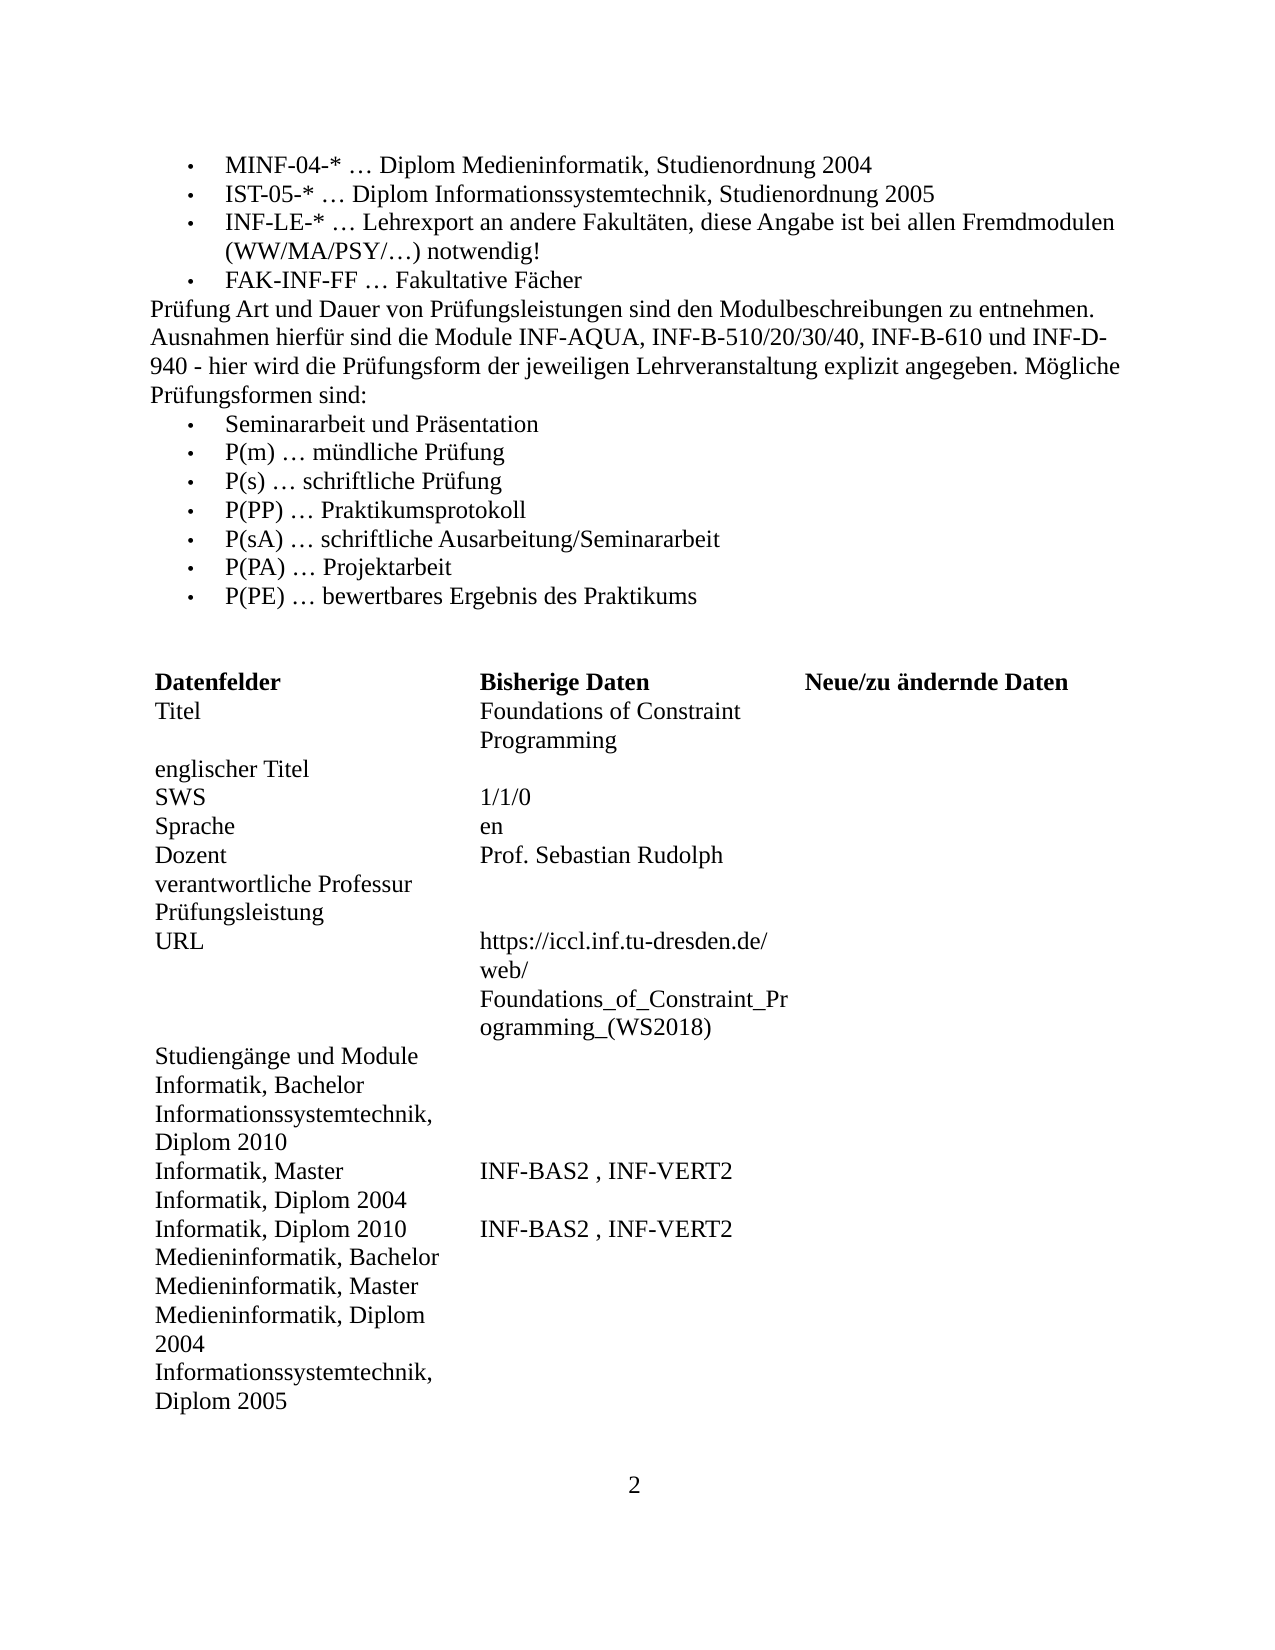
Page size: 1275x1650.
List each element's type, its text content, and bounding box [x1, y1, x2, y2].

list P(s) … schriftliche Prüfung [187, 466, 1125, 495]
table_cell [475, 1243, 800, 1271]
table_cell [475, 869, 800, 897]
table_cell Prof. Sebastian Rudolph [475, 840, 800, 869]
table_cell [800, 1358, 1125, 1415]
text Prüfung Art und Dauer von Prüfungsleistungen sind den Modulbeschreibungen zu entnehmen. Ausnahmen hierfür sind die Module INF-AQUA, INF-B-510/20/30/40, INF-B-610 und INF-D-940 - hier wird die Prüfungsform der jeweiligen Lehrveranstaltung explizit angegeben. Mögliche Prüfungsformen sind: [150, 294, 1125, 409]
table_cell [800, 869, 1125, 897]
table_cell Informatik, Master [150, 1156, 475, 1185]
list Seminararbeit und Präsentation [187, 409, 1125, 437]
table_cell Medieninformatik, Bachelor [150, 1243, 475, 1271]
table_cell Foundations of Constraint Programming [475, 696, 800, 754]
list P(m) … mündliche Prüfung [187, 437, 1125, 466]
table_cell Informationssystemtechnik, Diplom 2010 [150, 1099, 475, 1156]
table_cell [800, 1300, 1125, 1357]
table_cell [800, 811, 1125, 840]
list IST-05-* … Diplom Informationssystemtechnik, Studienordnung 2005 [187, 179, 1125, 207]
table_cell INF-BAS2 , INF-VERT2 [475, 1156, 800, 1185]
table_cell https://iccl.inf.tu-dresden.de/web/Foundations_of_Constraint_Programming_(WS2018) [475, 926, 800, 1041]
table_cell [800, 1243, 1125, 1271]
list P(PP) … Praktikumsprotokoll [187, 495, 1125, 524]
table_cell Informationssystemtechnik, Diplom 2005 [150, 1358, 475, 1415]
table_cell Informatik, Diplom 2004 [150, 1185, 475, 1214]
table_cell verantwortliche Professur [150, 869, 475, 897]
table_cell [800, 898, 1125, 926]
list MINF-04-* … Diplom Medieninformatik, Studienordnung 2004 [187, 150, 1125, 179]
table_header Neue/zu ändernde Daten [800, 668, 1125, 696]
table_cell SWS [150, 783, 475, 811]
table_cell [475, 1070, 800, 1099]
table_cell Sprache [150, 811, 475, 840]
table_header Bisherige Daten [475, 668, 800, 696]
table_cell [800, 926, 1125, 1041]
table_cell [800, 696, 1125, 754]
table_cell [800, 1156, 1125, 1185]
table_cell [800, 783, 1125, 811]
table_cell [800, 754, 1125, 782]
table_cell [800, 840, 1125, 869]
table_cell [800, 1271, 1125, 1300]
list P(PA) … Projektarbeit [187, 552, 1125, 581]
table_cell 1/1/0 [475, 783, 800, 811]
table_cell [475, 1185, 800, 1214]
list INF-LE-* … Lehrexport an andere Fakultäten, diese Angabe ist bei allen Fremdmodulen (WW/MA/PSY/…) notwendig! [187, 207, 1125, 265]
table_cell [800, 1099, 1125, 1156]
table_cell INF-BAS2 , INF-VERT2 [475, 1214, 800, 1242]
table_cell [475, 754, 800, 782]
table_cell [800, 1185, 1125, 1214]
table_cell Informatik, Bachelor [150, 1070, 475, 1099]
table_header Datenfelder [150, 668, 475, 696]
table_cell Dozent [150, 840, 475, 869]
table_cell [475, 1041, 800, 1070]
table_cell Medieninformatik, Master [150, 1271, 475, 1300]
list P(PE) … bewertbares Ergebnis des Praktikums [187, 581, 1125, 610]
table_cell Medieninformatik, Diplom 2004 [150, 1300, 475, 1357]
table_cell Studiengänge und Module [150, 1041, 475, 1070]
table_cell en [475, 811, 800, 840]
table_cell Prüfungsleistung [150, 898, 475, 926]
table_cell [475, 1358, 800, 1415]
list FAK-INF-FF … Fakultative Fächer [187, 265, 1125, 294]
table_cell englischer Titel [150, 754, 475, 782]
table_cell [475, 1271, 800, 1300]
table_cell [475, 1099, 800, 1156]
table_cell URL [150, 926, 475, 1041]
table_cell Titel [150, 696, 475, 754]
table_cell [800, 1214, 1125, 1242]
table_cell [475, 1300, 800, 1357]
table_cell [800, 1041, 1125, 1070]
table_cell [800, 1070, 1125, 1099]
table_cell [475, 898, 800, 926]
list P(sA) … schriftliche Ausarbeitung/Seminararbeit [187, 524, 1125, 552]
table_cell Informatik, Diplom 2010 [150, 1214, 475, 1242]
